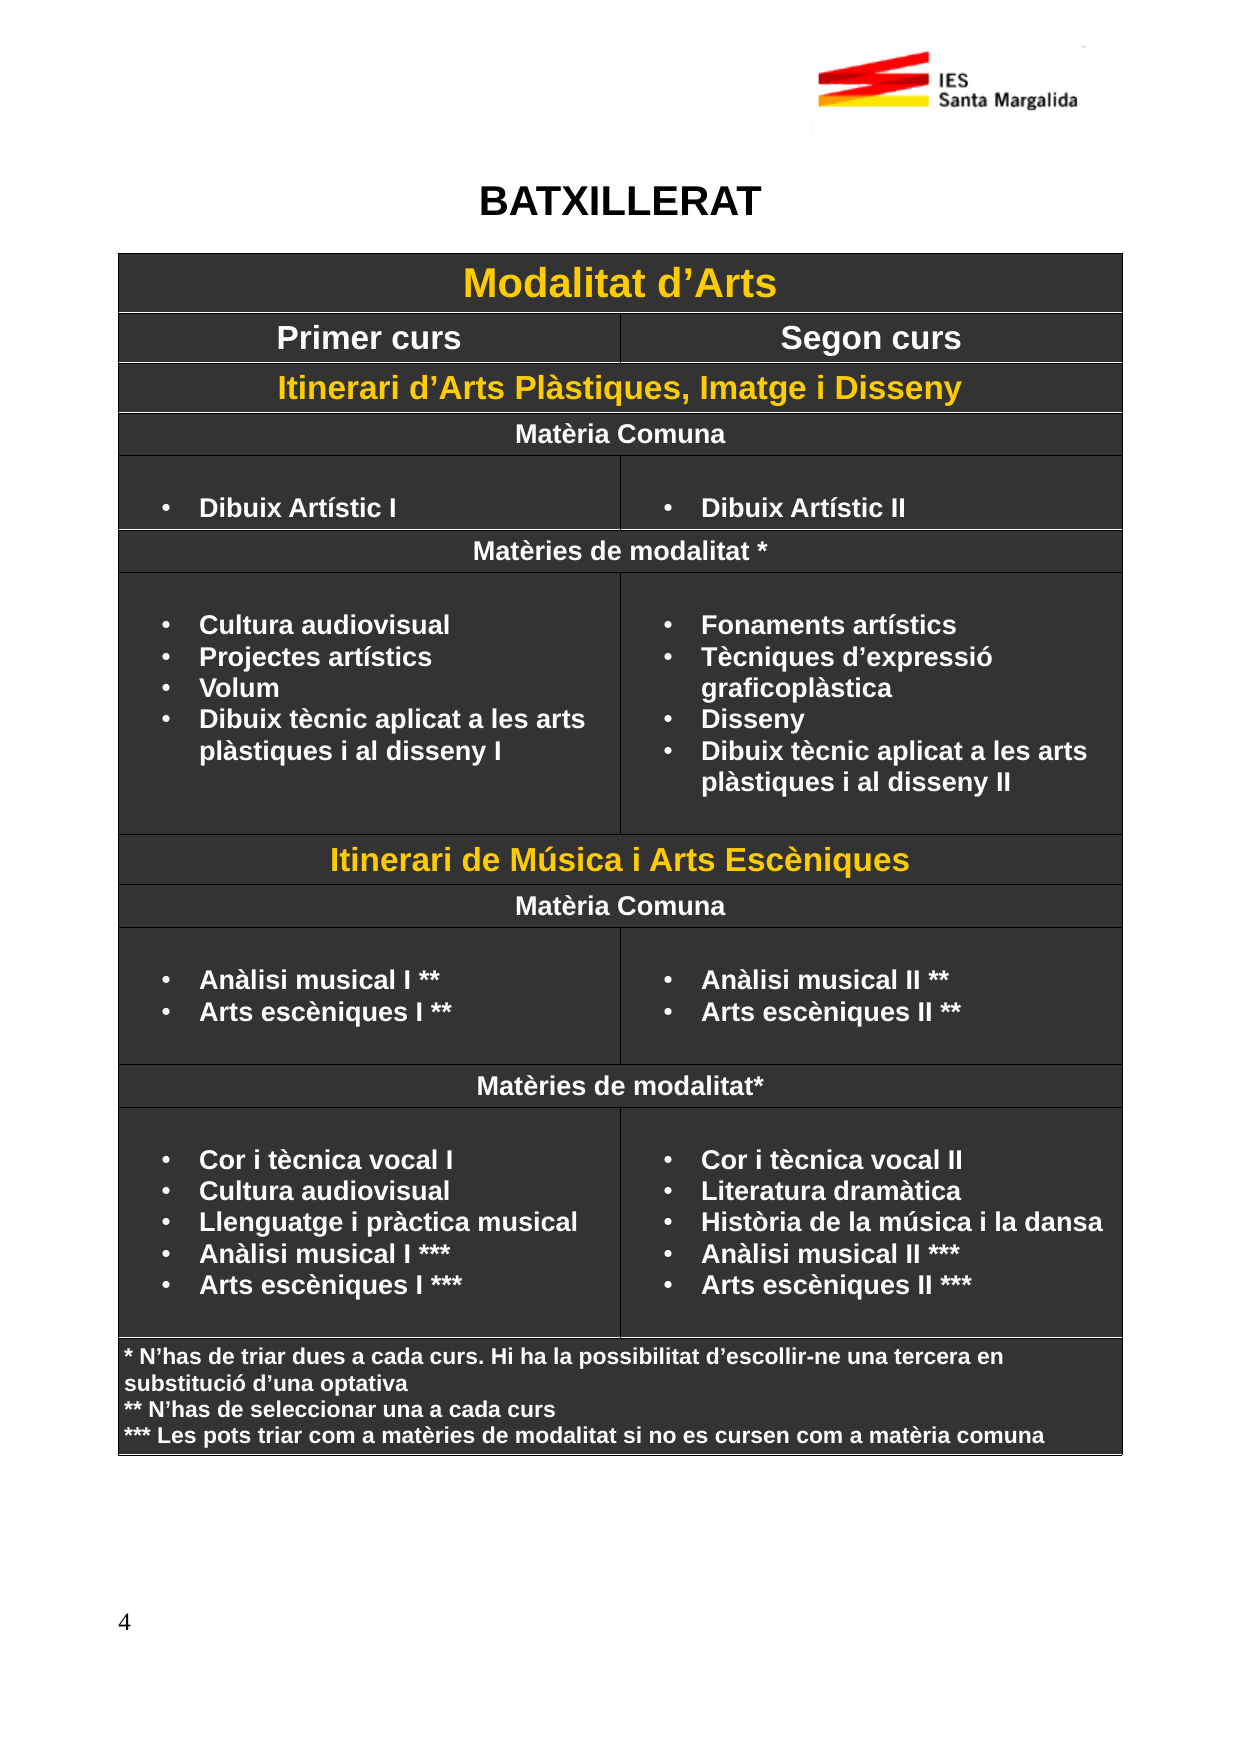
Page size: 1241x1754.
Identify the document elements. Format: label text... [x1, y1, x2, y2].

table_cell Cultura audiovisual Projectes artístics Volum Dibuix tècnic aplicat a les arts plàstiques i al disseny I [119, 573, 620, 834]
table_cell Cor i tècnica vocal II Literatura dramàtica Història de la música i la dansa Anàlisi musical II *** Arts escèniques II *** [621, 1108, 1122, 1337]
table_cell Matèries de modalitat * [119, 531, 1122, 572]
table_cell Itinerari d’Arts Plàstiques, Imatge i Disseny [119, 364, 1122, 412]
table_cell Anàlisi musical II ** Arts escèniques II ** [621, 928, 1122, 1064]
table_cell Cor i tècnica vocal I Cultura audiovisual Llenguatge i pràctica musical Anàlisi musical I *** Arts escèniques I *** [119, 1108, 620, 1337]
table_cell Fonaments artístics Tècniques d’expressió graficoplàstica Disseny Dibuix tècnic aplicat a les arts plàstiques i al disseny II [621, 573, 1122, 834]
table_cell * N’has de triar dues a cada curs. Hi ha la possibilitat d’escollir-ne una tercera en substitució d’una optativa ** N’has de seleccionar una a cada curs *** Les pots triar com a matèries de modalitat si no es cursen com a matèria comuna [119, 1339, 1122, 1454]
table_cell Segon curs [621, 314, 1122, 362]
picture [811, 41, 1086, 137]
table_cell Matèria Comuna [119, 885, 1122, 927]
table_cell Dibuix Artístic II [621, 456, 1122, 529]
table_cell Matèries de modalitat* [119, 1065, 1122, 1107]
text BATXILLERAT [118, 176, 1122, 224]
table_cell Anàlisi musical I ** Arts escèniques I ** [119, 928, 620, 1064]
table_header Modalitat d’Arts [119, 254, 1122, 312]
table_cell Primer curs [119, 314, 620, 362]
table_cell Matèria Comuna [119, 414, 1122, 455]
table_cell Dibuix Artístic I [119, 456, 620, 529]
table_cell Itinerari de Música i Arts Escèniques [119, 835, 1122, 884]
